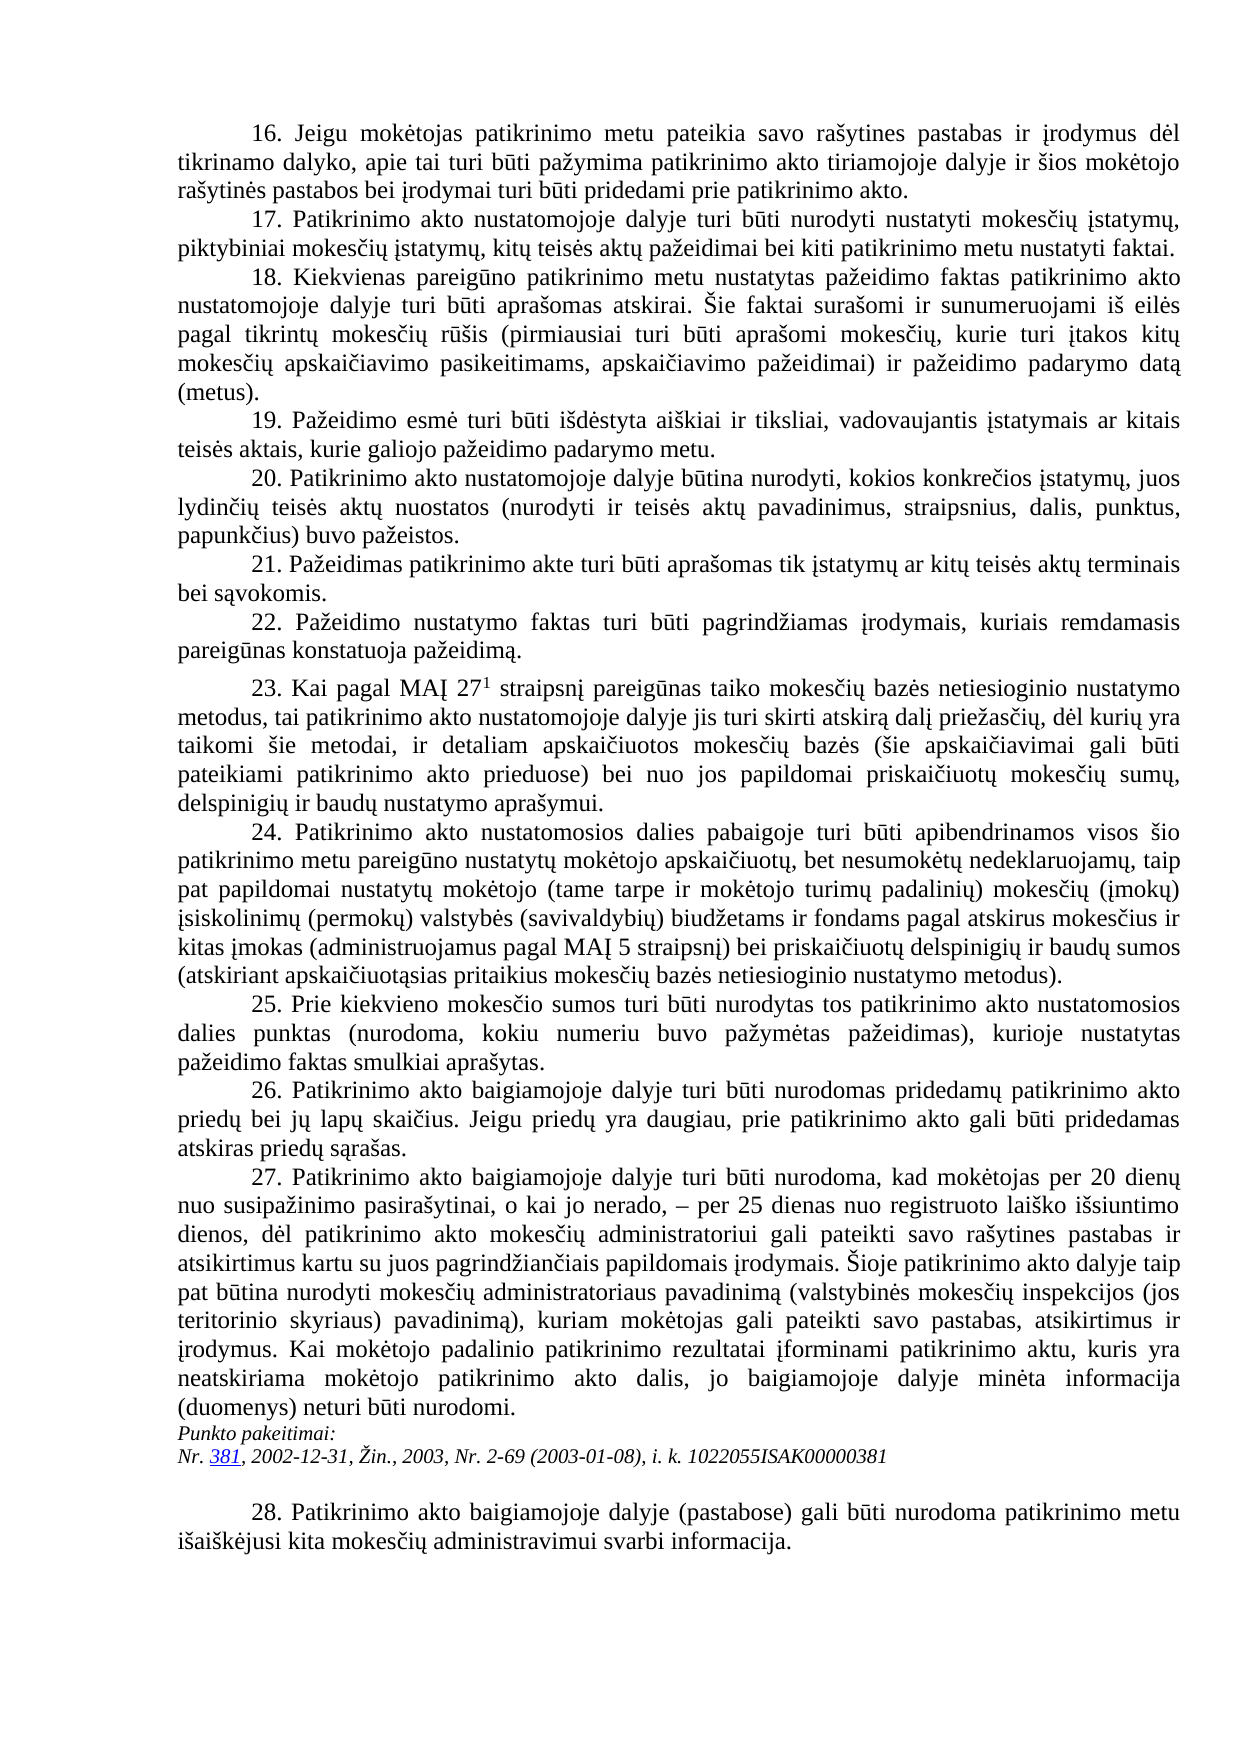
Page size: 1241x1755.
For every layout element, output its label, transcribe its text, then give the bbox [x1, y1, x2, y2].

text 28. Patikrinimo akto baigiamojoje dalyje (pastabose) gali būti nurodoma patikrinimo metu išaiškėjusi kita mokesčių administravimui svarbi informacija. [177, 1497, 1181, 1555]
text 24. Patikrinimo akto nustatomosios dalies pabaigoje turi būti apibendrinamos visos šio patikrinimo metu pareigūno nustatytų mokėtojo apskaičiuotų, bet nesumokėtų nedeklaruojamų, taip pat papildomai nustatytų mokėtojo (tame tarpe ir mokėtojo turimų padalinių) mokesčių (įmokų) įsiskolinimų (permokų) valstybės (savivaldybių) biudžetams ir fondams pagal atskirus mokesčius ir kitas įmokas (administruojamus pagal MAĮ 5 straipsnį) bei priskaičiuotų delspinigių ir baudų sumos (atskiriant apskaičiuotąsias pritaikius mokesčių bazės netiesioginio nustatymo metodus). [177, 817, 1181, 989]
text Nr. 381, 2002-12-31, Žin., 2003, Nr. 2-69 (2003-01-08), i. k. 1022055ISAK00000381 [177, 1444, 1181, 1468]
text 23. Kai pagal MAĮ 271 straipsnį pareigūnas taiko mokesčių bazės netiesioginio nustatymo metodus, tai patikrinimo akto nustatomojoje dalyje jis turi skirti atskirą dalį priežasčių, dėl kurių yra taikomi šie metodai, ir detaliam apskaičiuotos mokesčių bazės (šie apskaičiavimai gali būti pateikiami patikrinimo akto prieduose) bei nuo jos papildomai priskaičiuotų mokesčių sumų, delspinigių ir baudų nustatymo aprašymui. [177, 664, 1181, 817]
text 27. Patikrinimo akto baigiamojoje dalyje turi būti nurodoma, kad mokėtojas per 20 dienų nuo susipažinimo pasirašytinai, o kai jo nerado, – per 25 dienas nuo registruoto laiško išsiuntimo dienos, dėl patikrinimo akto mokesčių administratoriui gali pateikti savo rašytines pastabas ir atsikirtimus kartu su juos pagrindžiančiais papildomais įrodymais. Šioje patikrinimo akto dalyje taip pat būtina nurodyti mokesčių administratoriaus pavadinimą (valstybinės mokesčių inspekcijos (jos teritorinio skyriaus) pavadinimą), kuriam mokėtojas gali pateikti savo pastabas, atsikirtimus ir įrodymus. Kai mokėtojo padalinio patikrinimo rezultatai įforminami patikrinimo aktu, kuris yra neatskiriama mokėtojo patikrinimo akto dalis, jo baigiamojoje dalyje minėta informacija (duomenys) neturi būti nurodomi. [177, 1162, 1181, 1420]
text 21. Pažeidimas patikrinimo akte turi būti aprašomas tik įstatymų ar kitų teisės aktų terminais bei sąvokomis. [177, 549, 1181, 607]
text 19. Pažeidimo esmė turi būti išdėstyta aiškiai ir tiksliai, vadovaujantis įstatymais ar kitais teisės aktais, kurie galiojo pažeidimo padarymo metu. [177, 406, 1181, 463]
text 26. Patikrinimo akto baigiamojoje dalyje turi būti nurodomas pridedamų patikrinimo akto priedų bei jų lapų skaičius. Jeigu priedų yra daugiau, prie patikrinimo akto gali būti pridedamas atskiras priedų sąrašas. [177, 1075, 1181, 1162]
text 22. Pažeidimo nustatymo faktas turi būti pagrindžiamas įrodymais, kuriais remdamasis pareigūnas konstatuoja pažeidimą. [177, 607, 1181, 664]
text 25. Prie kiekvieno mokesčio sumos turi būti nurodytas tos patikrinimo akto nustatomosios dalies punktas (nurodoma, kokiu numeriu buvo pažymėtas pažeidimas), kurioje nustatytas pažeidimo faktas smulkiai aprašytas. [177, 989, 1181, 1075]
text 17. Patikrinimo akto nustatomojoje dalyje turi būti nurodyti nustatyti mokesčių įstatymų, piktybiniai mokesčių įstatymų, kitų teisės aktų pažeidimai bei kiti patikrinimo metu nustatyti faktai. [177, 204, 1181, 262]
text 18. Kiekvienas pareigūno patikrinimo metu nustatytas pažeidimo faktas patikrinimo akto nustatomojoje dalyje turi būti aprašomas atskirai. Šie faktai surašomi ir sunumeruojami iš eilės pagal tikrintų mokesčių rūšis (pirmiausiai turi būti aprašomi mokesčių, kurie turi įtakos kitų mokesčių apskaičiavimo pasikeitimams, apskaičiavimo pažeidimai) ir pažeidimo padarymo datą (metus). [177, 262, 1181, 406]
text 20. Patikrinimo akto nustatomojoje dalyje būtina nurodyti, kokios konkrečios įstatymų, juos lydinčių teisės aktų nuostatos (nurodyti ir teisės aktų pavadinimus, straipsnius, dalis, punktus, papunkčius) buvo pažeistos. [177, 463, 1181, 549]
text 16. Jeigu mokėtojas patikrinimo metu pateikia savo rašytines pastabas ir įrodymus dėl tikrinamo dalyko, apie tai turi būti pažymima patikrinimo akto tiriamojoje dalyje ir šios mokėtojo rašytinės pastabos bei įrodymai turi būti pridedami prie patikrinimo akto. [177, 118, 1181, 204]
text Punkto pakeitimai: [177, 1420, 1181, 1444]
